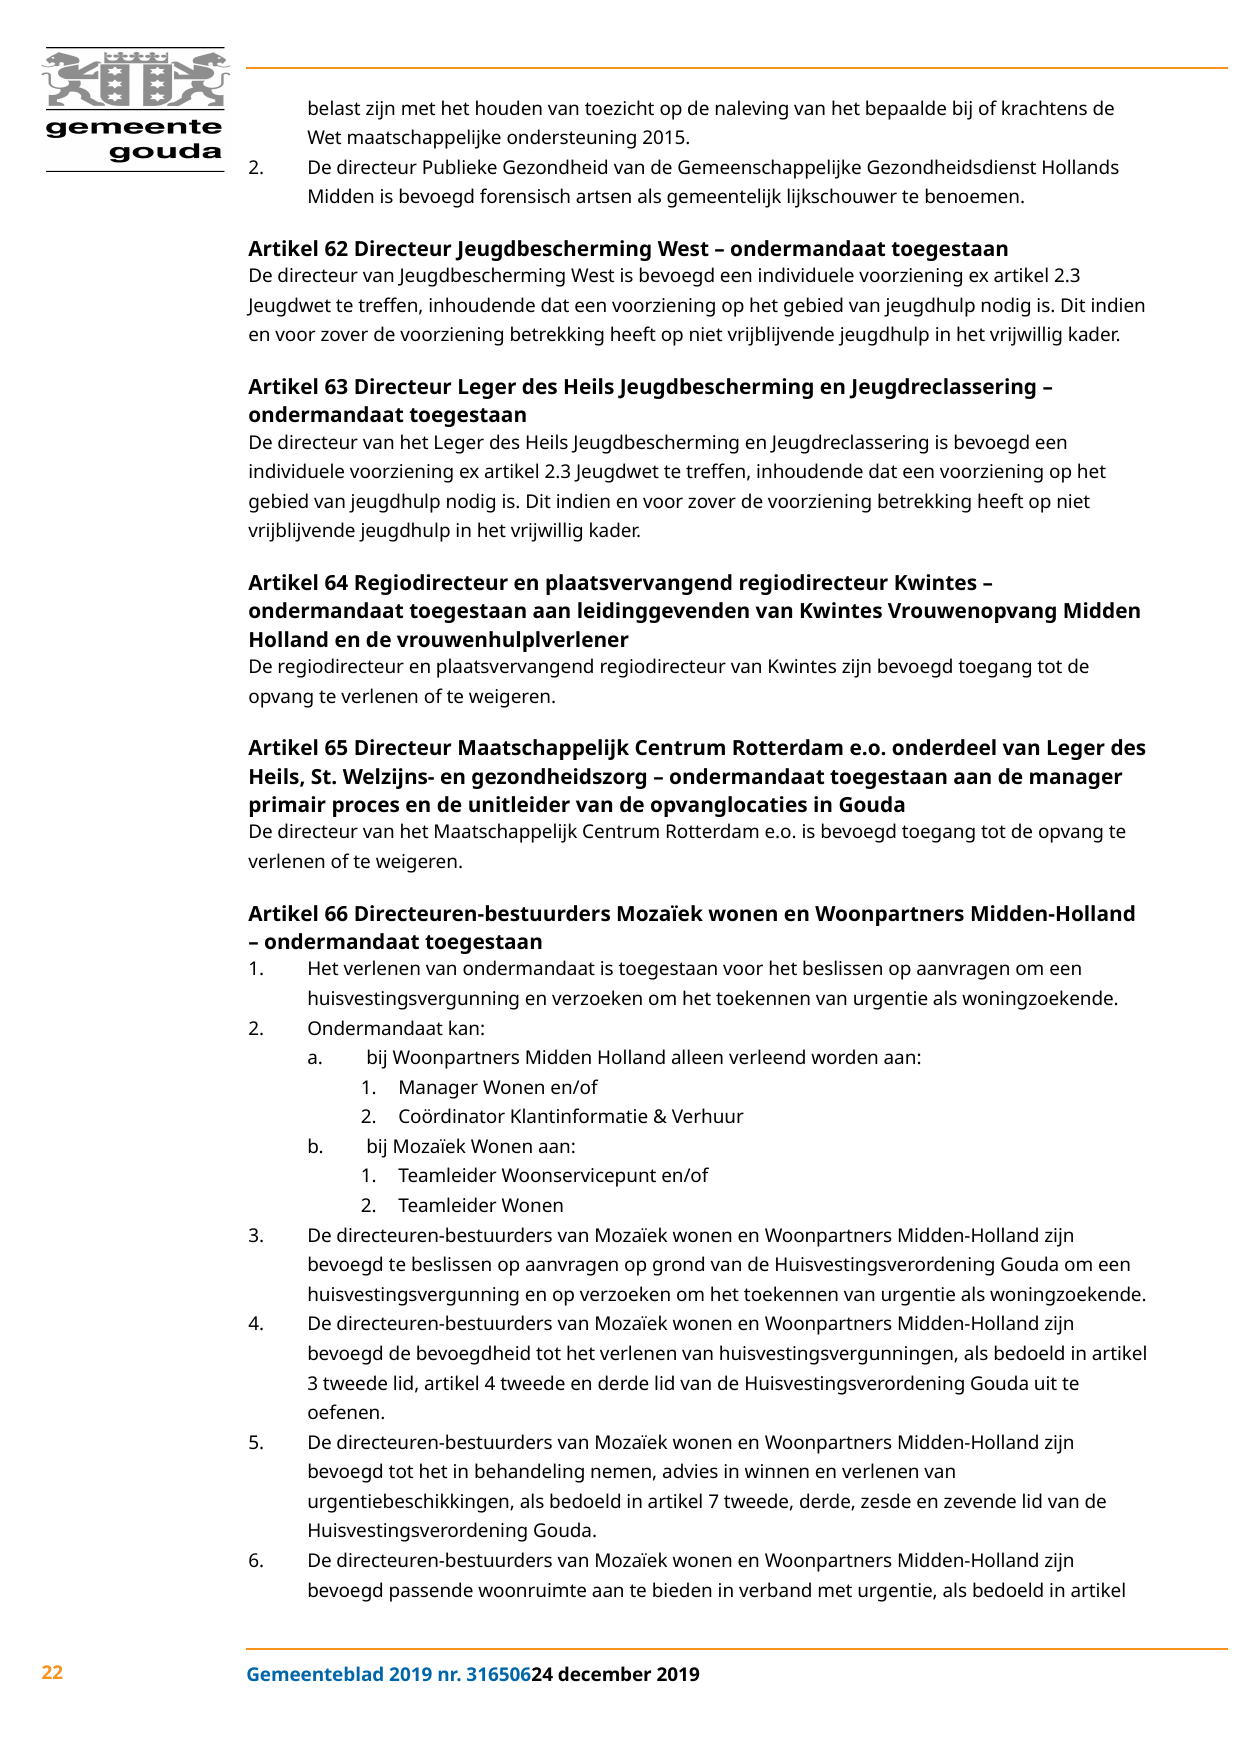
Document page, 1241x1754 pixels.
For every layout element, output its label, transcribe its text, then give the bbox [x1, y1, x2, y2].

list Manager Wonen en/of [361, 1074, 1152, 1099]
text Artikel 62 Directeur Jeugdbescherming West – ondermandaat toegestaan [248, 234, 1152, 262]
list De directeuren-bestuurders van Mozaïek wonen en Woonpartners Midden-Holland zijn bevoegd de bevoegdheid tot het verlenen van huisvestingsvergunningen, als bedoeld in artikel 3 tweede lid, artikel 4 tweede en derde lid van de Huisvestingsverordening Gouda uit te oefenen. [248, 1311, 1152, 1425]
list Teamleider Woonservicepunt en/of [361, 1163, 1152, 1188]
list Coördinator Klantinformatie & Verhuur [361, 1103, 1152, 1129]
text De directeur van het Leger des Heils Jeugdbescherming en Jeugdreclassering is bevoegd een individuele voorziening ex artikel 2.3 Jeugdwet te treffen, inhoudende dat een voorziening op het gebied van jeugdhulp nodig is. Dit indien en voor zover de voorziening betrekking heeft op niet vrijblijvende jeugdhulp in het vrijwillig kader. [248, 429, 1152, 543]
list De directeur Publieke Gezondheid van de Gemeenschappelijke Gezondheidsdienst Hollands Midden is bevoegd forensisch artsen als gemeentelijk lijkschouwer te benoemen. [248, 154, 1152, 209]
list De directeuren-bestuurders van Mozaïek wonen en Woonpartners Midden-Holland zijn bevoegd te beslissen op aanvragen op grond van de Huisvestingsverordening Gouda om een huisvestingsvergunning en op verzoeken om het toekennen van urgentie als woningzoekende. [248, 1222, 1152, 1307]
list Teamleider Wonen [361, 1192, 1152, 1218]
picture [41, 47, 231, 172]
list belast zijn met het houden van toezicht op de naleving van het bepaalde bij of krachtens de Wet maatschappelijke ondersteuning 2015. [248, 95, 1152, 150]
text De directeur van het Maatschappelijk Centrum Rotterdam e.o. is bevoegd toegang tot de opvang te verlenen of te weigeren. [248, 819, 1152, 874]
text Artikel 63 Directeur Leger des Heils Jeugdbescherming en Jeugdreclassering – ondermandaat toegestaan [248, 372, 1152, 429]
text Artikel 65 Directeur Maatschappelijk Centrum Rotterdam e.o. onderdeel van Leger des Heils, St. Welzijns- en gezondheidszorg – ondermandaat toegestaan aan de manager primair proces en de unitleider van de opvanglocaties in Gouda [248, 733, 1152, 819]
list De directeuren-bestuurders van Mozaïek wonen en Woonpartners Midden-Holland zijn bevoegd passende woonruimte aan te bieden in verband met urgentie, als bedoeld in artikel [248, 1547, 1152, 1602]
list Ondermandaat kan: [248, 1015, 1152, 1040]
text De regiodirecteur en plaatsvervangend regiodirecteur van Kwintes zijn bevoegd toegang tot de opvang te verlenen of te weigeren. [248, 653, 1152, 709]
text Artikel 64 Regiodirecteur en plaatsvervangend regiodirecteur Kwintes – ondermandaat toegestaan aan leidinggevenden van Kwintes Vrouwenopvang Midden Holland en de vrouwenhulplverlener [248, 568, 1152, 653]
list bij Woonpartners Midden Holland alleen verleend worden aan: [307, 1044, 1152, 1070]
text De directeur van Jeugdbescherming West is bevoegd een individuele voorziening ex artikel 2.3 Jeugdwet te treffen, inhoudende dat een voorziening op het gebied van jeugdhulp nodig is. Dit indien en voor zover de voorziening betrekking heeft op niet vrijblijvende jeugdhulp in het vrijwillig kader. [248, 262, 1152, 347]
list bij Mozaïek Wonen aan: [307, 1133, 1152, 1159]
list De directeuren-bestuurders van Mozaïek wonen en Woonpartners Midden-Holland zijn bevoegd tot het in behandeling nemen, advies in winnen en verlenen van urgentiebeschikkingen, als bedoeld in artikel 7 tweede, derde, zesde en zevende lid van de Huisvestingsverordening Gouda. [248, 1429, 1152, 1543]
text Artikel 66 Directeuren-bestuurders Mozaïek wonen en Woonpartners Midden-Holland – ondermandaat toegestaan [248, 899, 1152, 956]
list Het verlenen van ondermandaat is toegestaan voor het beslissen op aanvragen om een huisvestingsvergunning en verzoeken om het toekennen van urgentie als woningzoekende. [248, 956, 1152, 1011]
